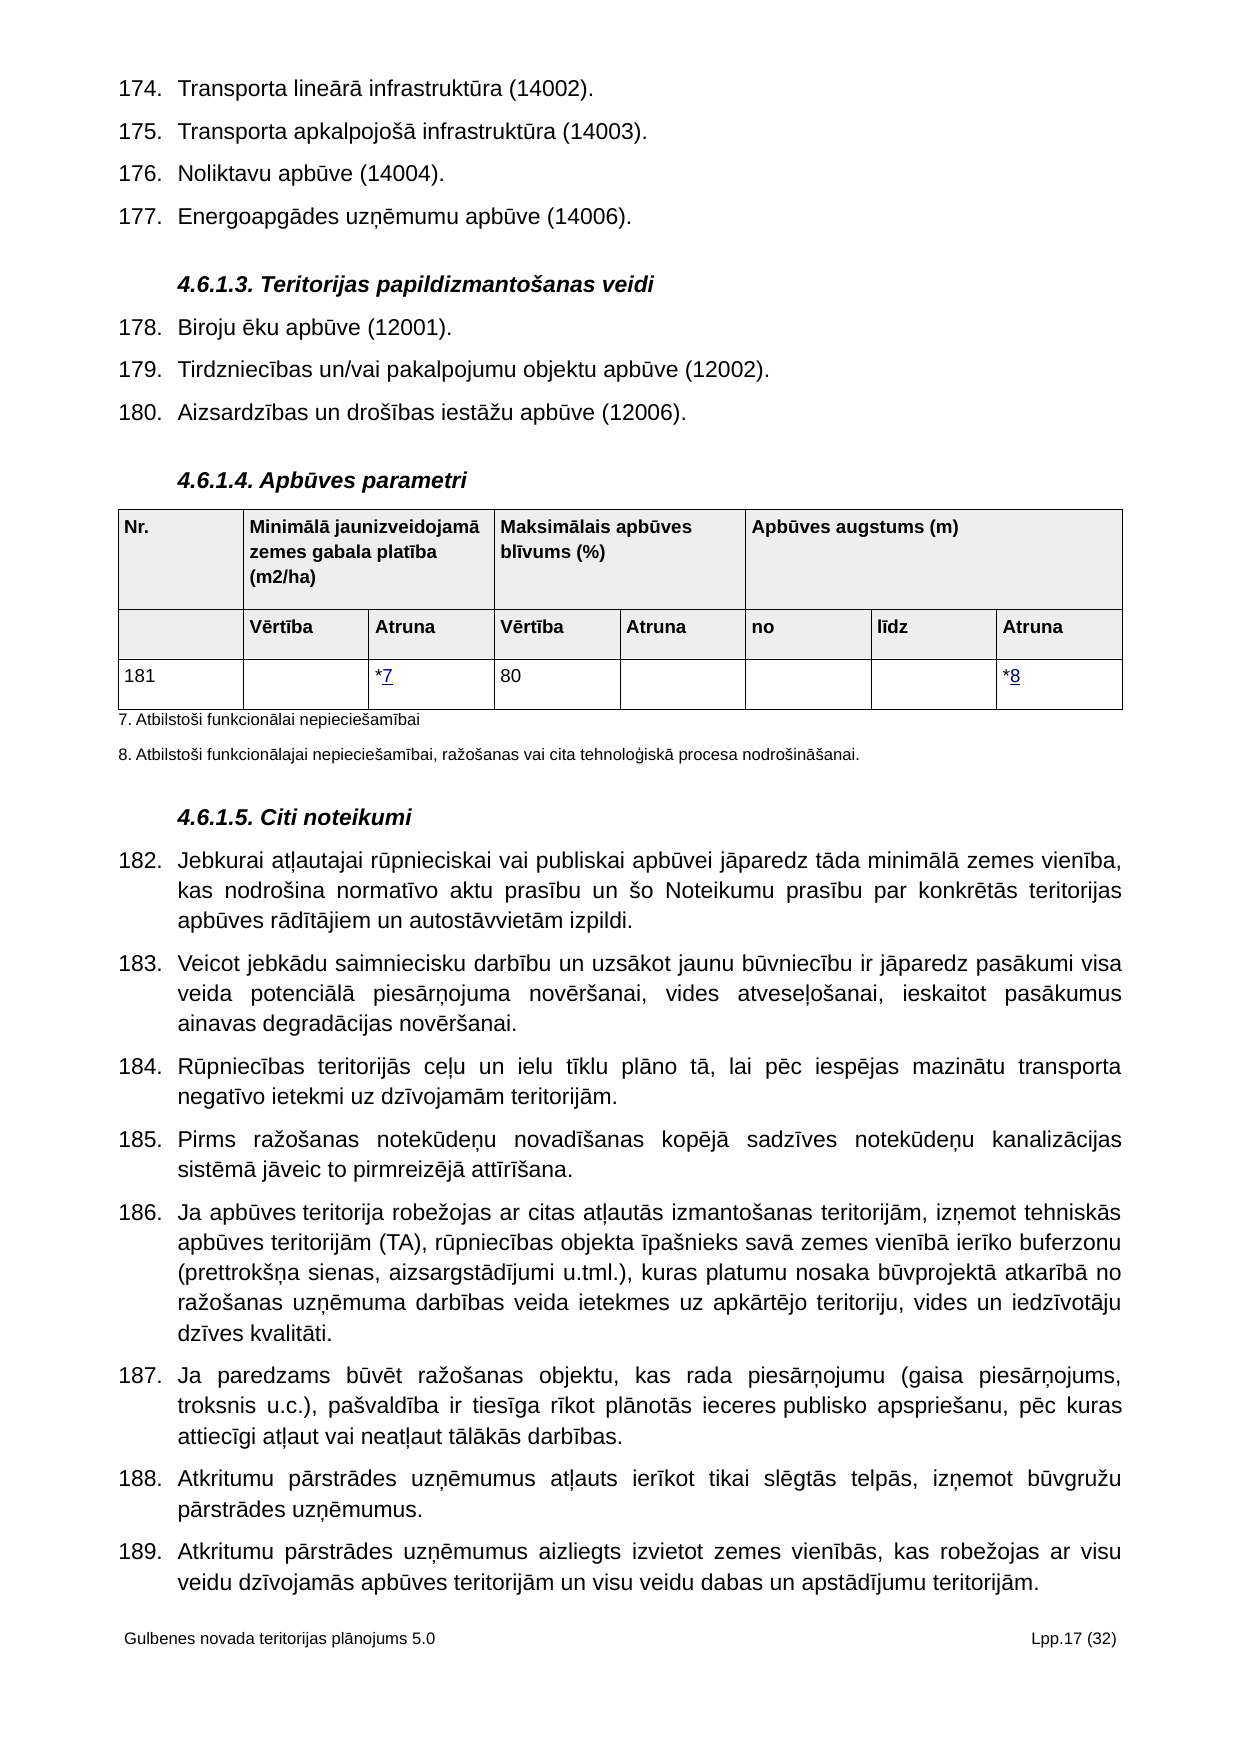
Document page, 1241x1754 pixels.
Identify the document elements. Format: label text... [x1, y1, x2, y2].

text 7. Atbilstoši funkcionālai nepieciešamībai [118, 710, 1122, 729]
text 183. Veicot jebkādu saimniecisku darbību un uzsākot jaunu būvniecību ir jāparedz pasākumi visa veida potenciālā piesārņojuma novēršanai, vides atveseļošanai, ieskaitot pasākumus ainavas degradācijas novēršanai. [118, 950, 1122, 1037]
table_cell [621, 660, 745, 709]
table_cell no [746, 610, 871, 658]
table_cell Atruna [369, 610, 494, 658]
text 184. Rūpniecības teritorijās ceļu un ielu tīklu plāno tā, lai pēc iespējas mazinātu transporta negatīvo ietekmi uz dzīvojamām teritorijām. [118, 1053, 1122, 1109]
table_cell [119, 610, 243, 658]
table_cell 181 [119, 660, 243, 709]
subtitle 4.6.1.5. Citi noteikumi [177, 804, 1122, 830]
text 187. Ja paredzams būvēt ražošanas objektu, kas rada piesārņojumu (gaisa piesārņojums, troksnis u.c.), pašvaldība ir tiesīga rīkot plānotās ieceres publisko apspriešanu, pēc kuras attiecīgi atļaut vai neatļaut tālākās darbības. [118, 1362, 1122, 1449]
subtitle 4.6.1.4. Apbūves parametri [177, 467, 1122, 493]
table_header Nr. [119, 510, 243, 609]
table_cell *7 [369, 660, 494, 709]
text 179. Tirdzniecības un/vai pakalpojumu objektu apbūve (12002). [118, 356, 1122, 383]
table_cell [872, 660, 996, 709]
text 185. Pirms ražošanas notekūdeņu novadīšanas kopējā sadzīves notekūdeņu kanalizācijas sistēmā jāveic to pirmreizējā attīrīšana. [118, 1126, 1122, 1182]
table_cell Atruna [621, 610, 745, 658]
text 186. Ja apbūves teritorija robežojas ar citas atļautās izmantošanas teritorijām, izņemot tehniskās apbūves teritorijām (TA), rūpniecības objekta īpašnieks savā zemes vienībā ierīko buferzonu (prettrokšņa sienas, aizsargstādījumi u.tml.), kuras platumu nosaka būvprojektā atkarībā no ražošanas uzņēmuma darbības veida ietekmes uz apkārtējo teritoriju, vides un iedzīvotāju dzīves kvalitāti. [118, 1199, 1122, 1346]
table_header Apbūves augstums (m) [746, 510, 1122, 609]
text 182. Jebkurai atļautajai rūpnieciskai vai publiskai apbūvei jāparedz tāda minimālā zemes vienība, kas nodrošina normatīvo aktu prasību un šo Noteikumu prasību par konkrētās teritorijas apbūves rādītājiem un autostāvvietām izpildi. [118, 847, 1122, 933]
text 176. Noliktavu apbūve (14004). [118, 160, 1122, 187]
table_cell Vērtība [495, 610, 620, 658]
table_cell [746, 660, 871, 709]
table_cell līdz [872, 610, 996, 658]
table_cell 80 [495, 660, 620, 709]
text 174. Transporta lineārā infrastruk­tūra (14002). [118, 75, 1122, 101]
text 189. Atkritumu pārstrādes uzņēmumus aizliegts izvietot zemes vienībās, kas robežojas ar visu veidu dzīvojamās apbūves teritorijām un visu veidu dabas un apstādījumu teritorijām. [118, 1538, 1122, 1595]
table_cell [244, 660, 368, 709]
text 177. Energoapgādes uzņēmumu apbūve (14006). [118, 203, 1122, 229]
table_cell Vērtība [244, 610, 368, 658]
text 8. Atbilstoši funkcionālajai nepieciešamībai, ražošanas vai cita tehnoloģiskā procesa nodrošināšanai. [118, 744, 1122, 764]
text 178. Biroju ēku apbūve (12001). [118, 313, 1122, 340]
subtitle 4.6.1.3. Teritorijas papildizmantošanas veidi [177, 271, 1122, 297]
text 175. Transporta apkalpojošā infrastruktūra (14003). [118, 118, 1122, 144]
text 180. Aizsardzības un drošības iestāžu apbūve (12006). [118, 399, 1122, 425]
table_cell *8 [997, 660, 1122, 709]
table_header Minimālā jaunizveidojamā zemes gabala platība (m2/ha) [244, 510, 494, 609]
table_header Maksimālais apbūves blīvums (%) [495, 510, 745, 609]
text 188. Atkritumu pārstrādes uzņēmumus atļauts ierīkot tikai slēgtās telpās, izņemot būvgružu pārstrādes uzņēmumus. [118, 1465, 1122, 1522]
table_cell Atruna [997, 610, 1122, 658]
